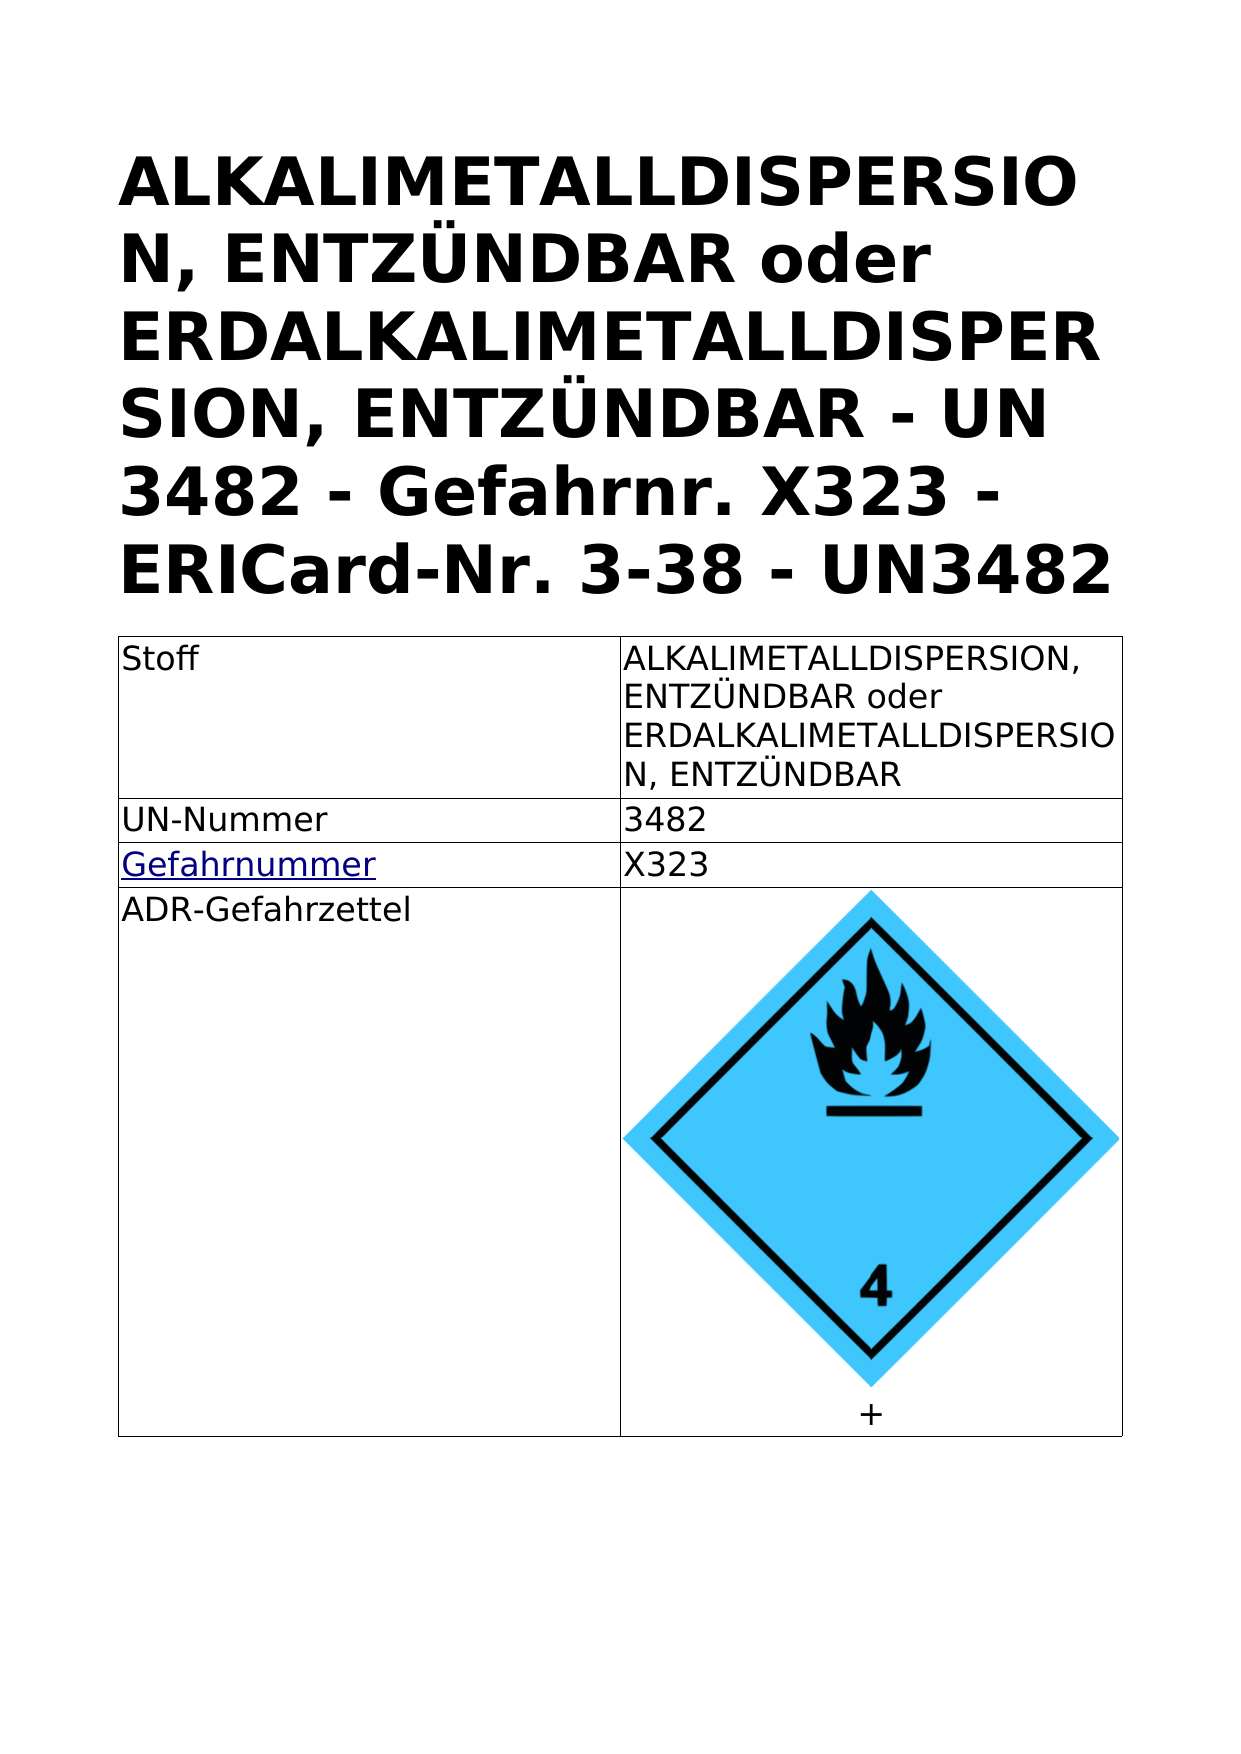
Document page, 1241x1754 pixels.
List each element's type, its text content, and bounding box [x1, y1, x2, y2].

table_header ALKALIMETALLDISPERSION, ENTZÜNDBAR oder ERDALKALIMETALLDISPERSION, ENTZÜNDBAR [621, 637, 1122, 797]
picture [622, 890, 1120, 1387]
table_header Stoff [119, 637, 620, 797]
table_cell + [621, 888, 1122, 1436]
table_cell 3482 [621, 799, 1122, 842]
table_cell Gefahrnummer [119, 843, 620, 887]
table_cell X323 [621, 843, 1122, 887]
subtitle ALKALIMETALLDISPERSION, ENTZÜNDBAR oder ERDALKALIMETALLDISPERSION, ENTZÜNDBAR - UN 3482 - Gefahrnr. X323 - ERICard-Nr. 3-38 - UN3482 [118, 143, 1122, 609]
table_cell ADR-Gefahrzettel [119, 888, 620, 1436]
table_cell UN-Nummer [119, 799, 620, 842]
